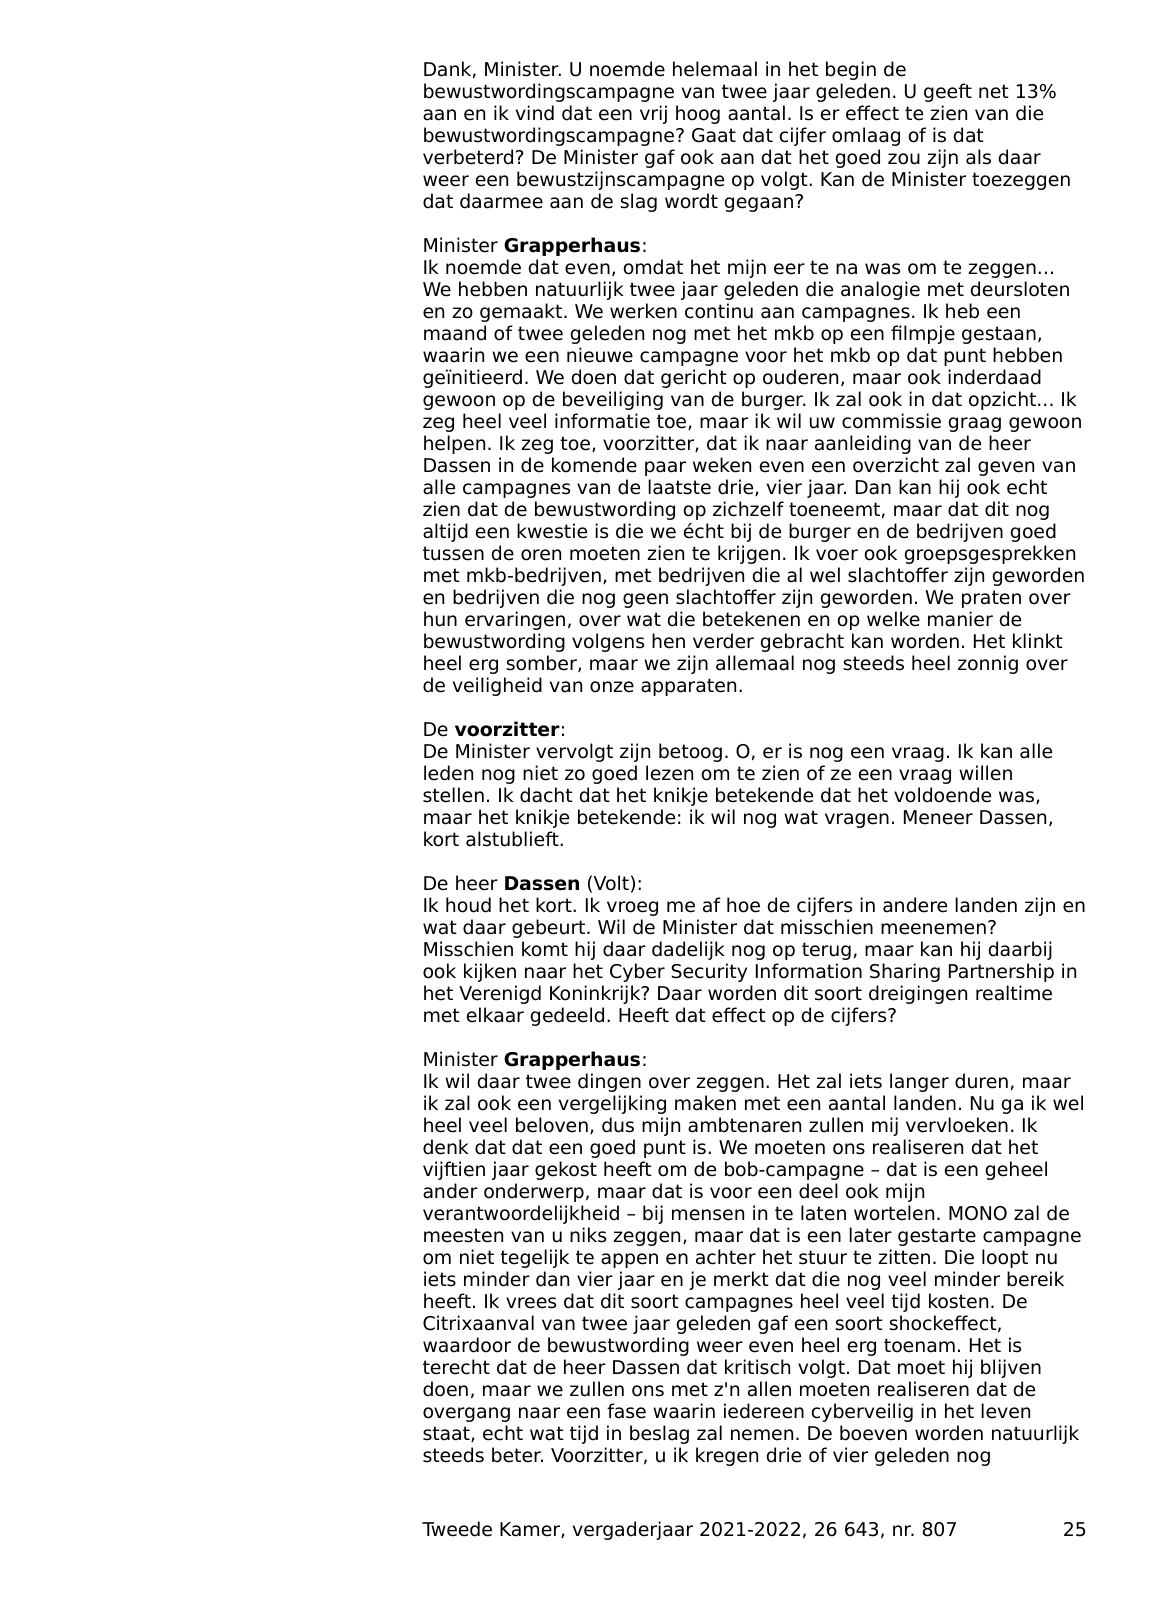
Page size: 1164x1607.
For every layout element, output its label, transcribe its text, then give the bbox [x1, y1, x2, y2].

text De voorzitter: [422, 719, 1087, 741]
text Ik wil daar twee dingen over zeggen. Het zal iets langer duren, maar ik zal ook een vergelijking maken met een aantal landen. Nu ga ik wel heel veel beloven, dus mijn ambtenaren zullen mij vervloeken. Ik denk dat dat een goed punt is. We moeten ons realiseren dat het vijftien jaar gekost heeft om de bob-campagne – dat is een geheel ander onderwerp, maar dat is voor een deel ook mijn verantwoordelijkheid – bij mensen in te laten wortelen. MONO zal de meesten van u niks zeggen, maar dat is een later gestarte campagne om niet tegelijk te appen en achter het stuur te zitten. Die loopt nu iets minder dan vier jaar en je merkt dat die nog veel minder bereik heeft. Ik vrees dat dit soort campagnes heel veel tijd kosten. De Citrixaanval van twee jaar geleden gaf een soort shockeffect, waardoor de bewustwording weer even heel erg toenam. Het is terecht dat de heer Dassen dat kritisch volgt. Dat moet hij blijven doen, maar we zullen ons met z'n allen moeten realiseren dat de overgang naar een fase waarin iedereen cyberveilig in het leven staat, echt wat tijd in beslag zal nemen. De boeven worden natuurlijk steeds beter. Voorzitter, u ik kregen drie of vier geleden nog [422, 1071, 1087, 1467]
text Ik noemde dat even, omdat het mijn eer te na was om te zeggen... We hebben natuurlijk twee jaar geleden die analogie met deursloten en zo gemaakt. We werken continu aan campagnes. Ik heb een maand of twee geleden nog met het mkb op een filmpje gestaan, waarin we een nieuwe campagne voor het mkb op dat punt hebben geïnitieerd. We doen dat gericht op ouderen, maar ook inderdaad gewoon op de beveiliging van de burger. Ik zal ook in dat opzicht... Ik zeg heel veel informatie toe, maar ik wil uw commissie graag gewoon helpen. Ik zeg toe, voorzitter, dat ik naar aanleiding van de heer Dassen in de komende paar weken even een overzicht zal geven van alle campagnes van de laatste drie, vier jaar. Dan kan hij ook echt zien dat de bewustwording op zichzelf toeneemt, maar dat dit nog altijd een kwestie is die we écht bij de burger en de bedrijven goed tussen de oren moeten zien te krijgen. Ik voer ook groepsgesprekken met mkb-bedrijven, met bedrijven die al wel slachtoffer zijn geworden en bedrijven die nog geen slachtoffer zijn geworden. We praten over hun ervaringen, over wat die betekenen en op welke manier de bewustwording volgens hen verder gebracht kan worden. Het klinkt heel erg somber, maar we zijn allemaal nog steeds heel zonnig over de veiligheid van onze apparaten. [422, 257, 1087, 697]
text De Minister vervolgt zijn betoog. O, er is nog een vraag. Ik kan alle leden nog niet zo goed lezen om te zien of ze een vraag willen stellen. Ik dacht dat het knikje betekende dat het voldoende was, maar het knikje betekende: ik wil nog wat vragen. Meneer Dassen, kort alstublieft. [422, 741, 1087, 851]
text Minister Grapperhaus: [422, 1049, 1087, 1071]
text De heer Dassen (Volt): [422, 873, 1087, 895]
text Dank, Minister. U noemde helemaal in het begin de bewustwordingscampagne van twee jaar geleden. U geeft net 13% aan en ik vind dat een vrij hoog aantal. Is er effect te zien van die bewustwordingscampagne? Gaat dat cijfer omlaag of is dat verbeterd? De Minister gaf ook aan dat het goed zou zijn als daar weer een bewustzijnscampagne op volgt. Kan de Minister toezeggen dat daarmee aan de slag wordt gegaan? [422, 59, 1087, 213]
text Ik houd het kort. Ik vroeg me af hoe de cijfers in andere landen zijn en wat daar gebeurt. Wil de Minister dat misschien meenemen? Misschien komt hij daar dadelijk nog op terug, maar kan hij daarbij ook kijken naar het Cyber Security Information Sharing Partnership in het Verenigd Koninkrijk? Daar worden dit soort dreigingen realtime met elkaar gedeeld. Heeft dat effect op de cijfers? [422, 895, 1087, 1027]
text Minister Grapperhaus: [422, 235, 1087, 257]
